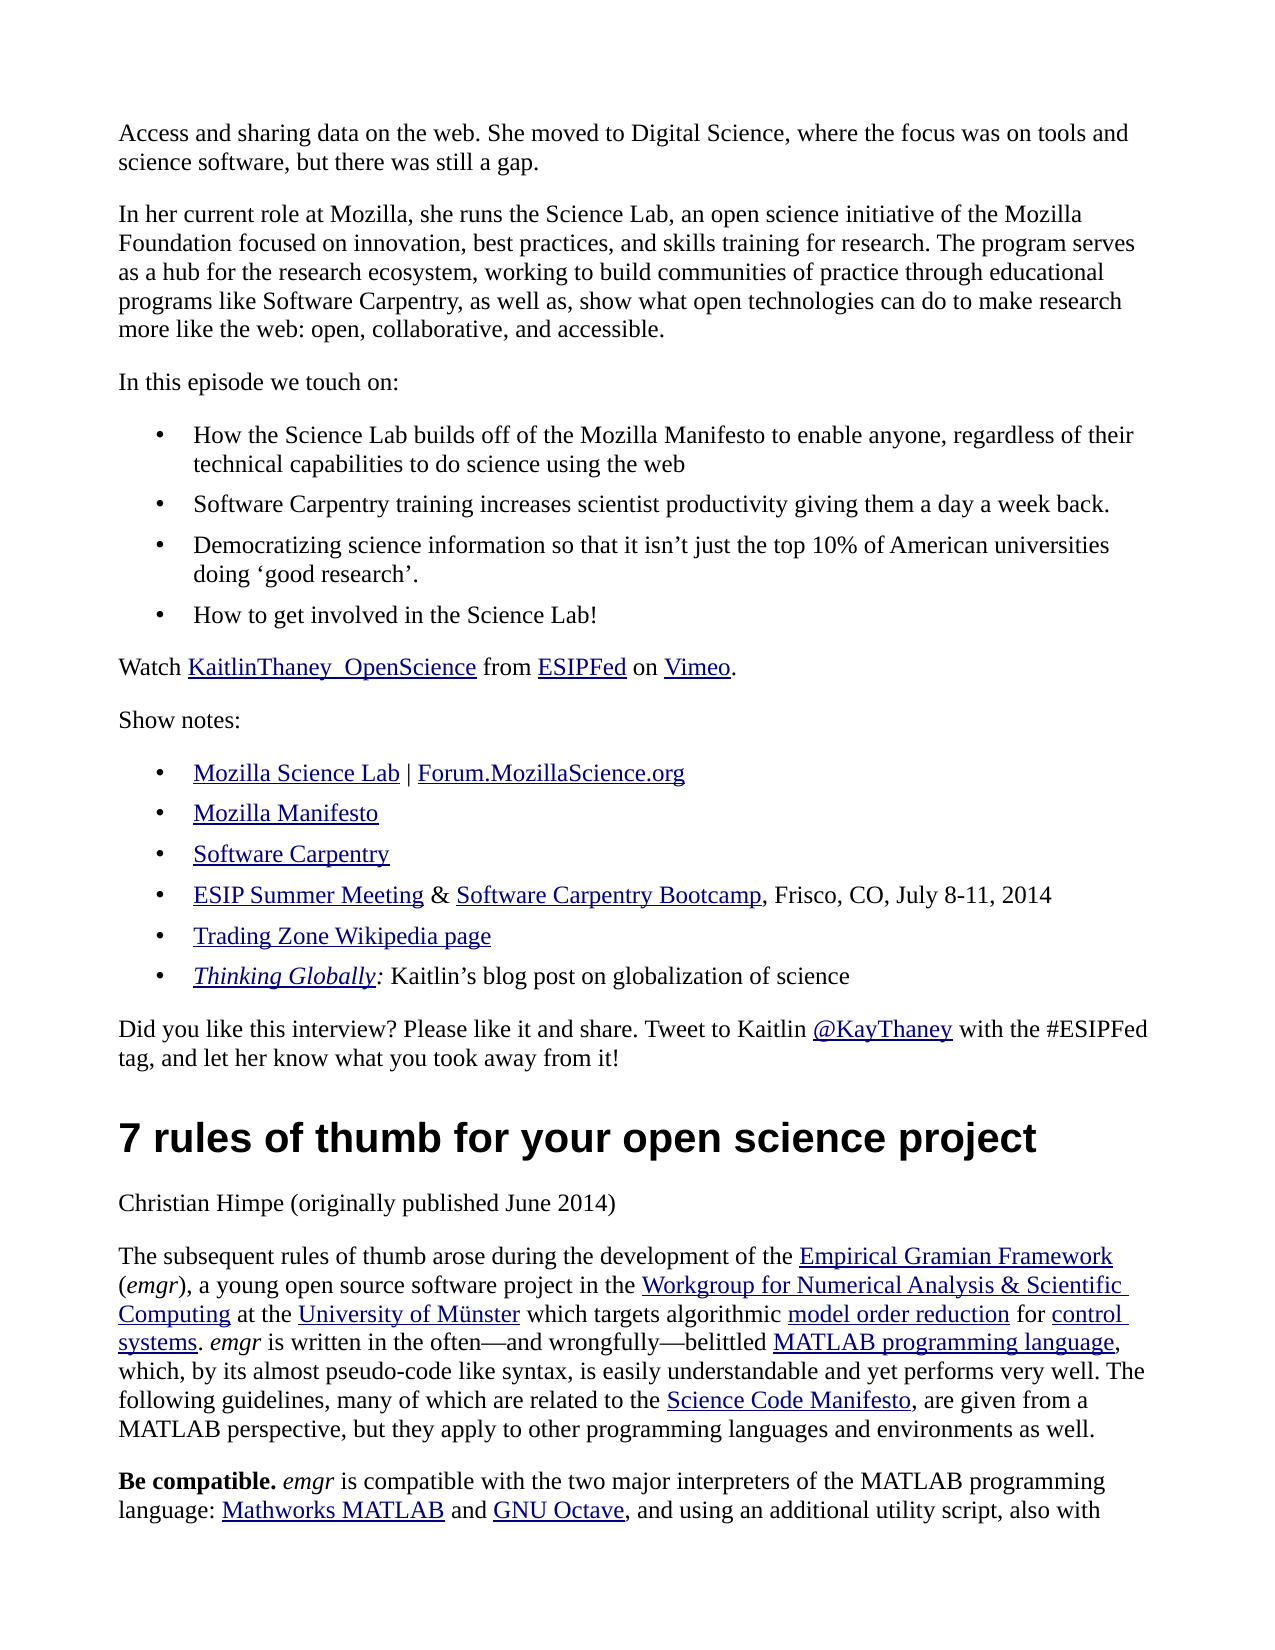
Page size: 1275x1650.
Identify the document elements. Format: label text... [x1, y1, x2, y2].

text The subsequent rules of thumb arose during the development of the Empirical Gramian Framework (emgr), a young open source software project in the Workgroup for Numerical Analysis & Scientific Computing at the University of Münster which targets algorithmic model order reduction for control systems. emgr is written in the often—and wrongfully—belittled MATLAB programming language, which, by its almost pseudo-code like syntax, is easily understandable and yet performs very well. The following guidelines, many of which are related to the Science Code Manifesto, are given from a MATLAB perspective, but they apply to other programming languages and environments as well. [118, 1241, 1157, 1442]
list Software Carpentry training increases scientist productivity giving them a day a week back. [156, 489, 1157, 518]
text Show notes: [118, 705, 1157, 734]
subtitle 7 rules of thumb for your open science project [118, 1114, 1157, 1162]
text Watch KaitlinThaney_OpenScience from ESIPFed on Vimeo. [118, 652, 1157, 681]
list How to get involved in the Science Lab! [156, 600, 1157, 628]
text Be compatible. emgr is compatible with the two major interpreters of the MATLAB programming language: Mathworks MATLAB and GNU Octave, and using an additional utility script, also with [118, 1466, 1157, 1524]
list Mozilla Science Lab | Forum.MozillaScience.org [156, 758, 1157, 787]
list Thinking Globally: Kaitlin’s blog post on globalization of science [156, 961, 1157, 990]
text Access and sharing data on the web. She moved to Digital Science, where the focus was on tools and science software, but there was still a gap. [118, 118, 1157, 176]
list Democratizing science information so that it isn’t just the top 10% of American universities doing ‘good research’. [156, 530, 1157, 588]
list Mozilla Manifesto [156, 798, 1157, 827]
text Christian Himpe (originally published June 2014) [118, 1188, 1157, 1217]
list Software Carpentry [156, 839, 1157, 868]
text Did you like this interview? Please like it and share. Tweet to Kaitlin @KayThaney with the #ESIPFed tag, and let her know what you took away from it! [118, 1014, 1157, 1072]
list How the Science Lab builds off of the Mozilla Manifesto to enable anyone, regardless of their technical capabilities to do science using the web [156, 420, 1157, 477]
list ESIP Summer Meeting & Software Carpentry Bootcamp, Frisco, CO, July 8-11, 2014 [156, 880, 1157, 909]
text In this episode we touch on: [118, 367, 1157, 396]
list Trading Zone Wikipedia page [156, 921, 1157, 949]
text In her current role at Mozilla, she runs the Science Lab, an open science initiative of the Mozilla Foundation focused on innovation, best practices, and skills training for research. The program serves as a hub for the research ecosystem, working to build communities of practice through educational programs like Software Carpentry, as well as, show what open technologies can do to make research more like the web: open, collaborative, and accessible. [118, 199, 1157, 343]
